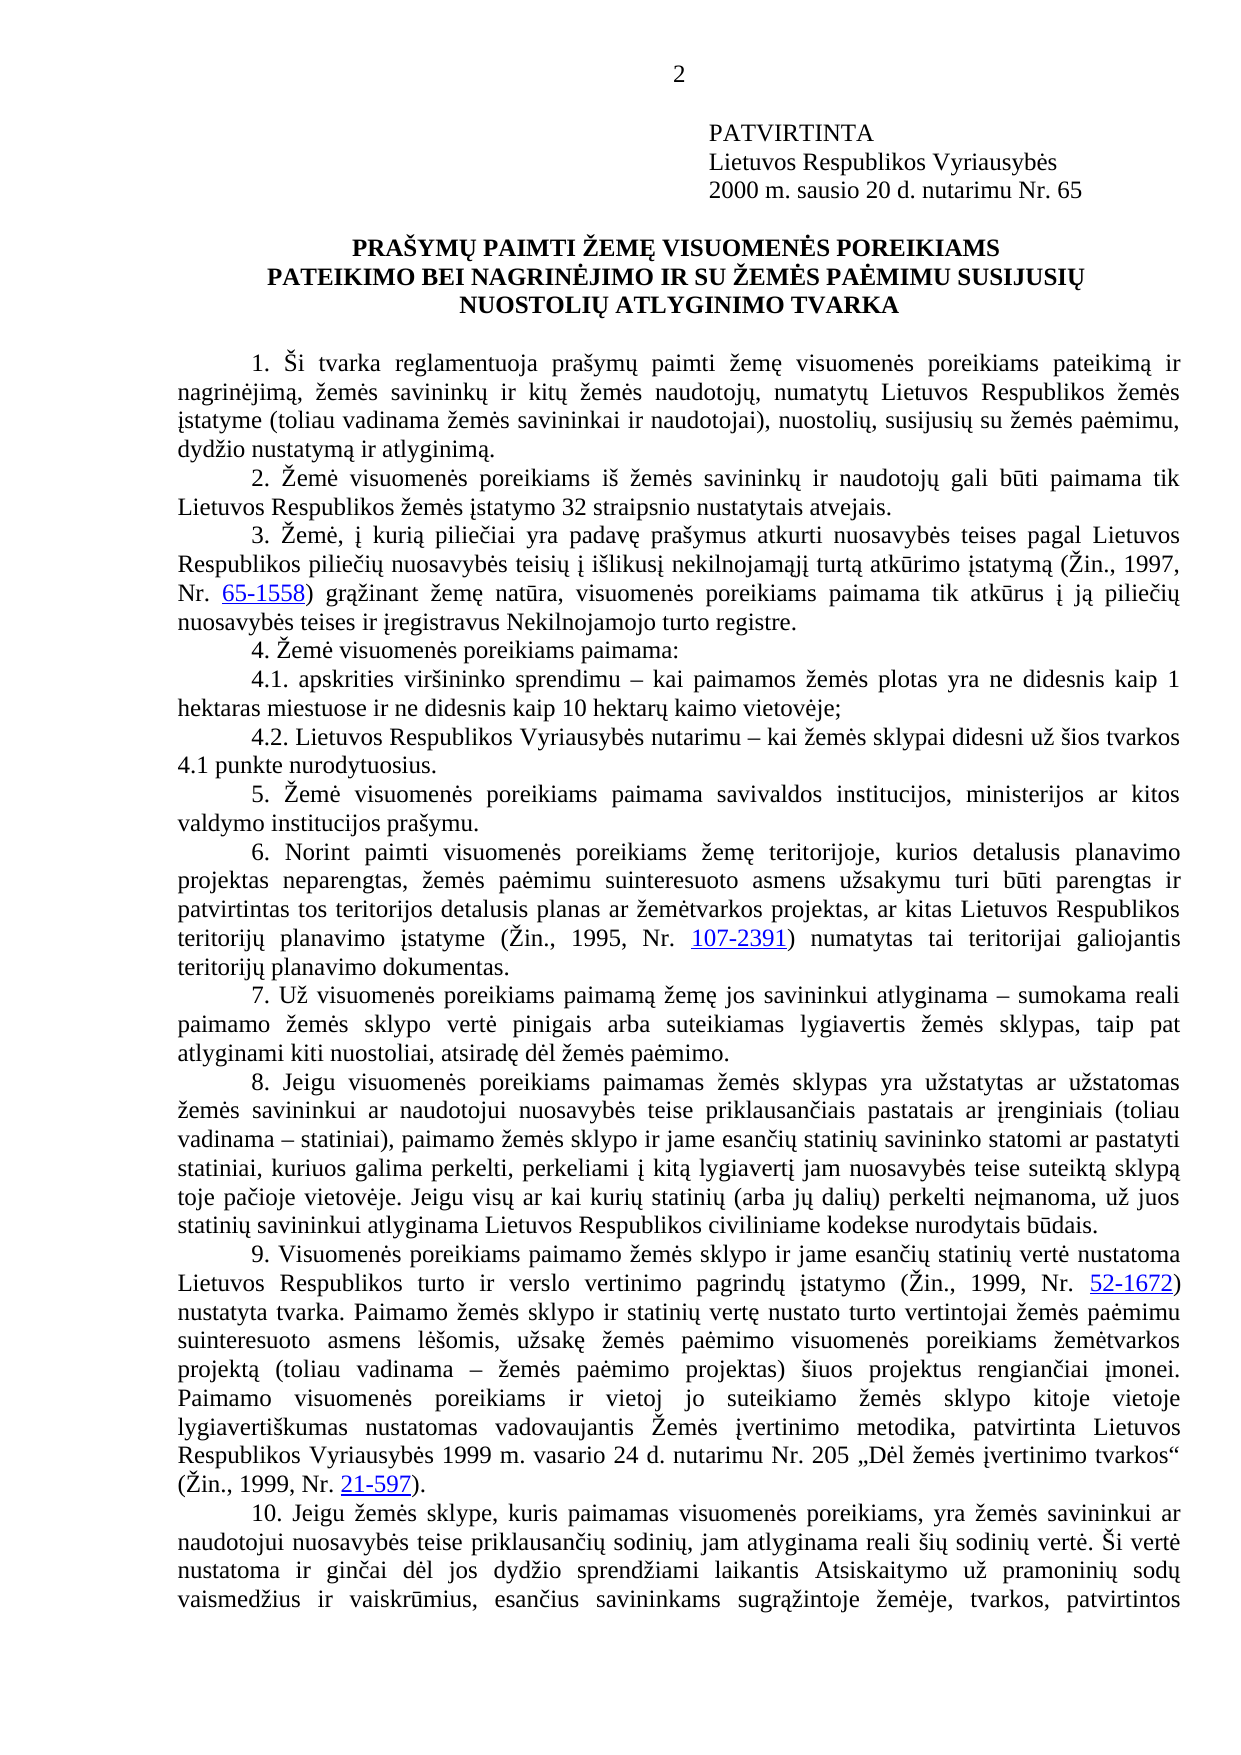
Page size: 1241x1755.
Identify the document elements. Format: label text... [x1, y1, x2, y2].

text NUOSTOLIŲ ATLYGINIMO TVARKA [177, 291, 1181, 319]
text PRAŠYMŲ PAIMTI ŽEMĘ VISUOMENĖS POREIKIAMS [177, 233, 1181, 262]
text 6. Norint paimti visuomenės poreikiams žemę teritorijoje, kurios detalusis planavimo projektas neparengtas, žemės paėmimu suinteresuoto asmens užsakymu turi būti parengtas ir patvirtintas tos teritorijos detalusis planas ar žemėtvarkos projektas, ar kitas Lietuvos Respublikos teritorijų planavimo įstatyme (Žin., 1995, Nr. 107-2391) numatytas tai teritorijai galiojantis teritorijų planavimo dokumentas. [177, 837, 1181, 981]
text 5. Žemė visuomenės poreikiams paimama savivaldos institucijos, ministerijos ar kitos valdymo institucijos prašymu. [177, 779, 1181, 837]
text 2. Žemė visuomenės poreikiams iš žemės savininkų ir naudotojų gali būti paimama tik Lietuvos Respublikos žemės įstatymo 32 straipsnio nustatytais atvejais. [177, 463, 1181, 521]
text 4. Žemė visuomenės poreikiams paimama: [177, 636, 1181, 664]
text 9. Visuomenės poreikiams paimamo žemės sklypo ir jame esančių statinių vertė nustatoma Lietuvos Respublikos turto ir verslo vertinimo pagrindų įstatymo (Žin., 1999, Nr. 52-1672) nustatyta tvarka. Paimamo žemės sklypo ir statinių vertę nustato turto vertintojai žemės paėmimu suinteresuoto asmens lėšomis, užsakę žemės paėmimo visuomenės poreikiams žemėtvarkos projektą (toliau vadinama – žemės paėmimo projektas) šiuos projektus rengiančiai įmonei. Paimamo visuomenės poreikiams ir vietoj jo suteikiamo žemės sklypo kitoje vietoje lygiavertiškumas nustatomas vadovaujantis Žemės įvertinimo metodika, patvirtinta Lietuvos Respublikos Vyriausybės 1999 m. vasario 24 d. nutarimu Nr. 205 „Dėl žemės įvertinimo tvarkos“ (Žin., 1999, Nr. 21-597). [177, 1239, 1181, 1498]
text PATEIKIMO BEI NAGRINĖJIMO IR SU ŽEMĖS PAĖMIMU SUSIJUSIŲ [177, 262, 1181, 291]
text 2000 m. sausio 20 d. nutarimu Nr. 65 [177, 176, 1181, 204]
text Lietuvos Respublikos Vyriausybės [177, 147, 1181, 176]
text 4.1. apskrities viršininko sprendimu – kai paimamos žemės plotas yra ne didesnis kaip 1 hektaras miestuose ir ne didesnis kaip 10 hektarų kaimo vietovėje; [177, 664, 1181, 722]
text 1. Ši tvarka reglamentuoja prašymų paimti žemę visuomenės poreikiams pateikimą ir nagrinėjimą, žemės savininkų ir kitų žemės naudotojų, numatytų Lietuvos Respublikos žemės įstatyme (toliau vadinama žemės savininkai ir naudotojai), nuostolių, susijusių su žemės paėmimu, dydžio nustatymą ir atlyginimą. [177, 348, 1181, 463]
text 3. Žemė, į kurią piliečiai yra padavę prašymus atkurti nuosavybės teises pagal Lietuvos Respublikos piliečių nuosavybės teisių į išlikusį nekilnojamąjį turtą atkūrimo įstatymą (Žin., 1997, Nr. 65-1558) grąžinant žemę natūra, visuomenės poreikiams paimama tik atkūrus į ją piliečių nuosavybės teises ir įregistravus Nekilnojamojo turto registre. [177, 521, 1181, 636]
text Patvirtinta [177, 118, 1181, 147]
text 8. Jeigu visuomenės poreikiams paimamas žemės sklypas yra užstatytas ar užstatomas žemės savininkui ar naudotojui nuosavybės teise priklausančiais pastatais ar įrenginiais (toliau vadinama – statiniai), paimamo žemės sklypo ir jame esančių statinių savininko statomi ar pastatyti statiniai, kuriuos galima perkelti, perkeliami į kitą lygiavertį jam nuosavybės teise suteiktą sklypą toje pačioje vietovėje. Jeigu visų ar kai kurių statinių (arba jų dalių) perkelti neįmanoma, už juos statinių savininkui atlyginama Lietuvos Respublikos civiliniame kodekse nurodytais būdais. [177, 1067, 1181, 1239]
text 10. Jeigu žemės sklype, kuris paimamas visuomenės poreikiams, yra žemės savininkui ar naudotojui nuosavybės teise priklausančių sodinių, jam atlyginama reali šių sodinių vertė. Ši vertė nustatoma ir ginčai dėl jos dydžio sprendžiami laikantis Atsiskaitymo už pramoninių sodų vaismedžius ir vaiskrūmius, esančius savininkams sugrąžintoje žemėje, tvarkos, patvirtintos [177, 1498, 1181, 1613]
text 4.2. Lietuvos Respublikos Vyriausybės nutarimu – kai žemės sklypai didesni už šios tvarkos 4.1 punkte nurodytuosius. [177, 722, 1181, 779]
text 7. Už visuomenės poreikiams paimamą žemę jos savininkui atlyginama – sumokama reali paimamo žemės sklypo vertė pinigais arba suteikiamas lygiavertis žemės sklypas, taip pat atlyginami kiti nuostoliai, atsiradę dėl žemės paėmimo. [177, 981, 1181, 1067]
